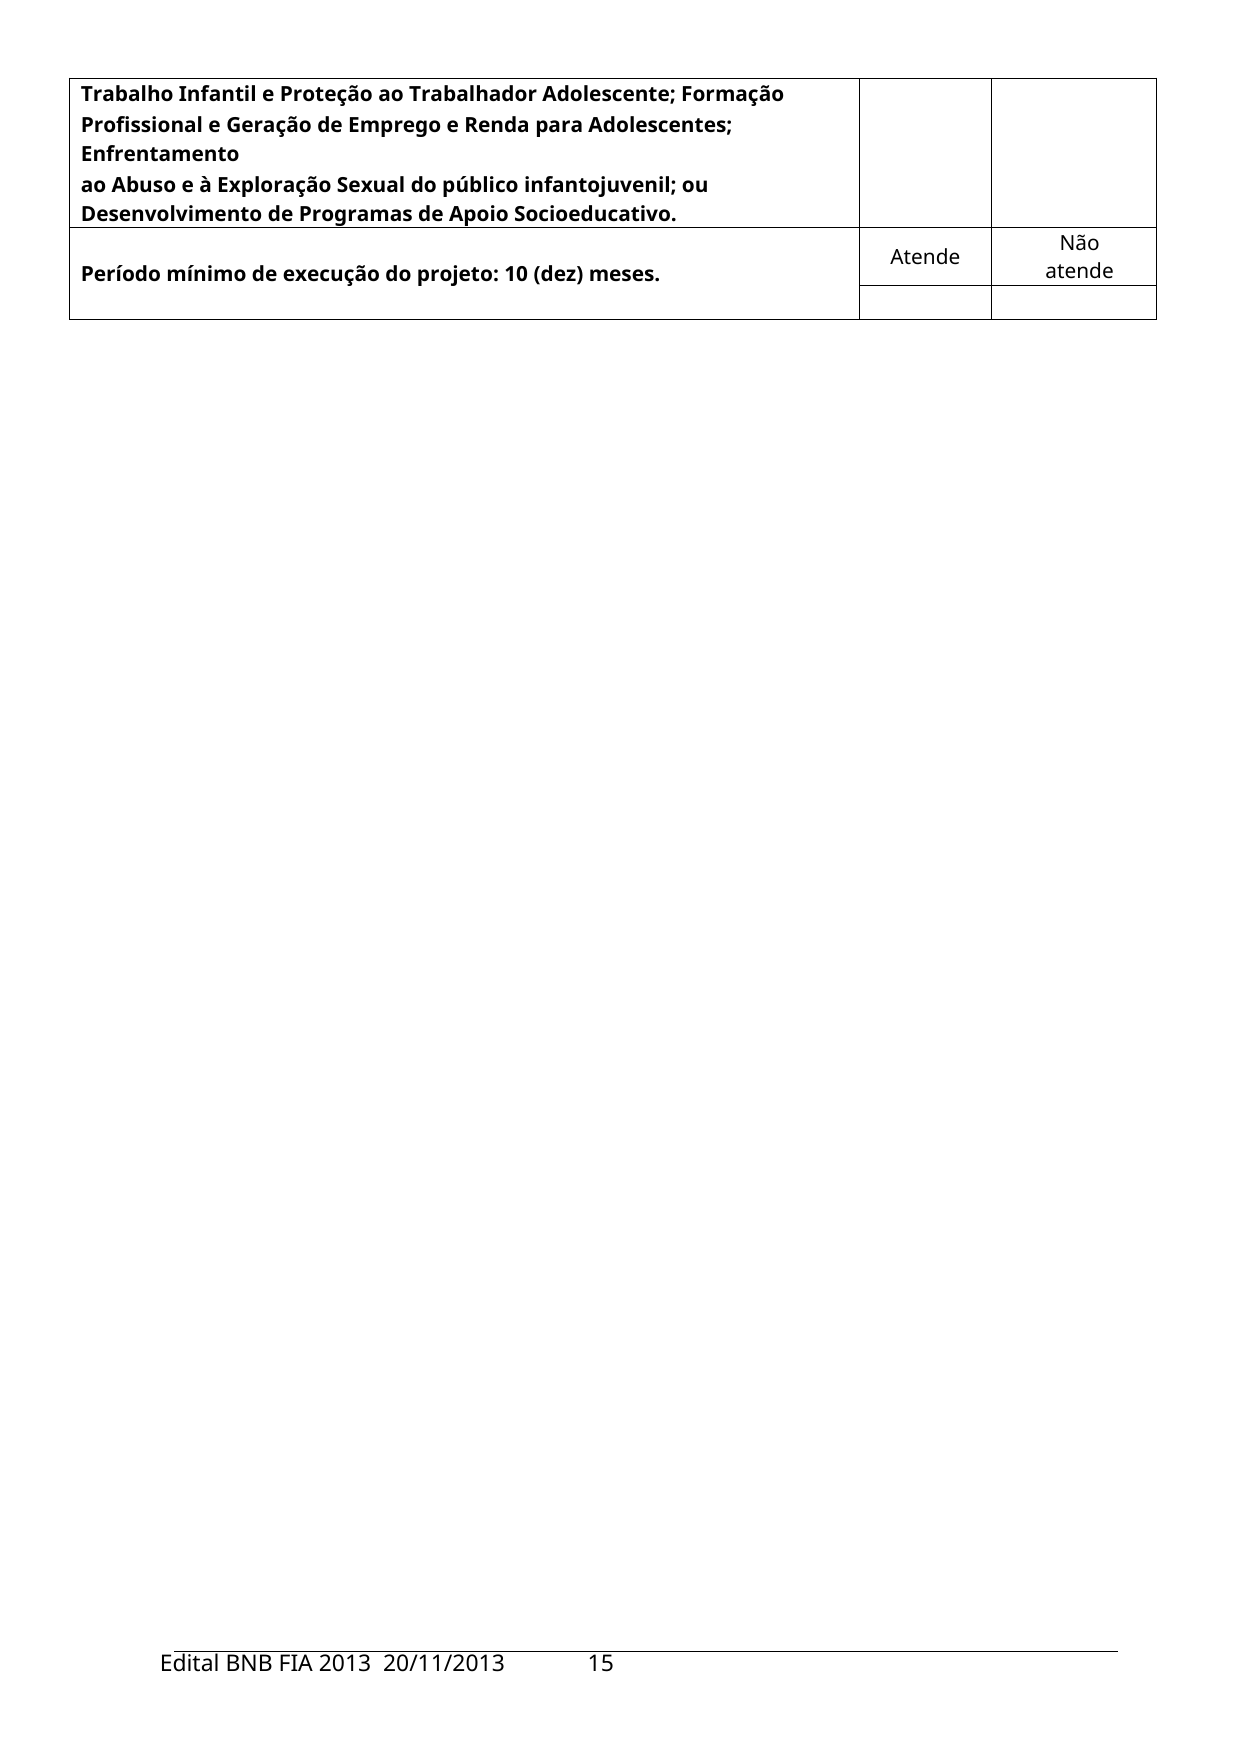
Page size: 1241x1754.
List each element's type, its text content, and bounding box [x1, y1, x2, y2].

table_cell Atende [860, 228, 991, 285]
table_cell [992, 286, 1156, 319]
table_cell Trabalho Infantil e Proteção ao Trabalhador Adolescente; Formação Profissional e Geração de Emprego e Renda para Adolescentes; Enfrentamento ao Abuso e à Exploração Sexual do público infantojuvenil; ou Desenvolvimento de Programas de Apoio Socioeducativo. [70, 79, 859, 227]
table_cell Não atende [992, 228, 1156, 285]
table_cell Período mínimo de execução do projeto: 10 (dez) meses. [70, 228, 859, 319]
table_cell [860, 286, 991, 319]
table_cell [992, 79, 1156, 227]
table_cell [860, 79, 991, 227]
